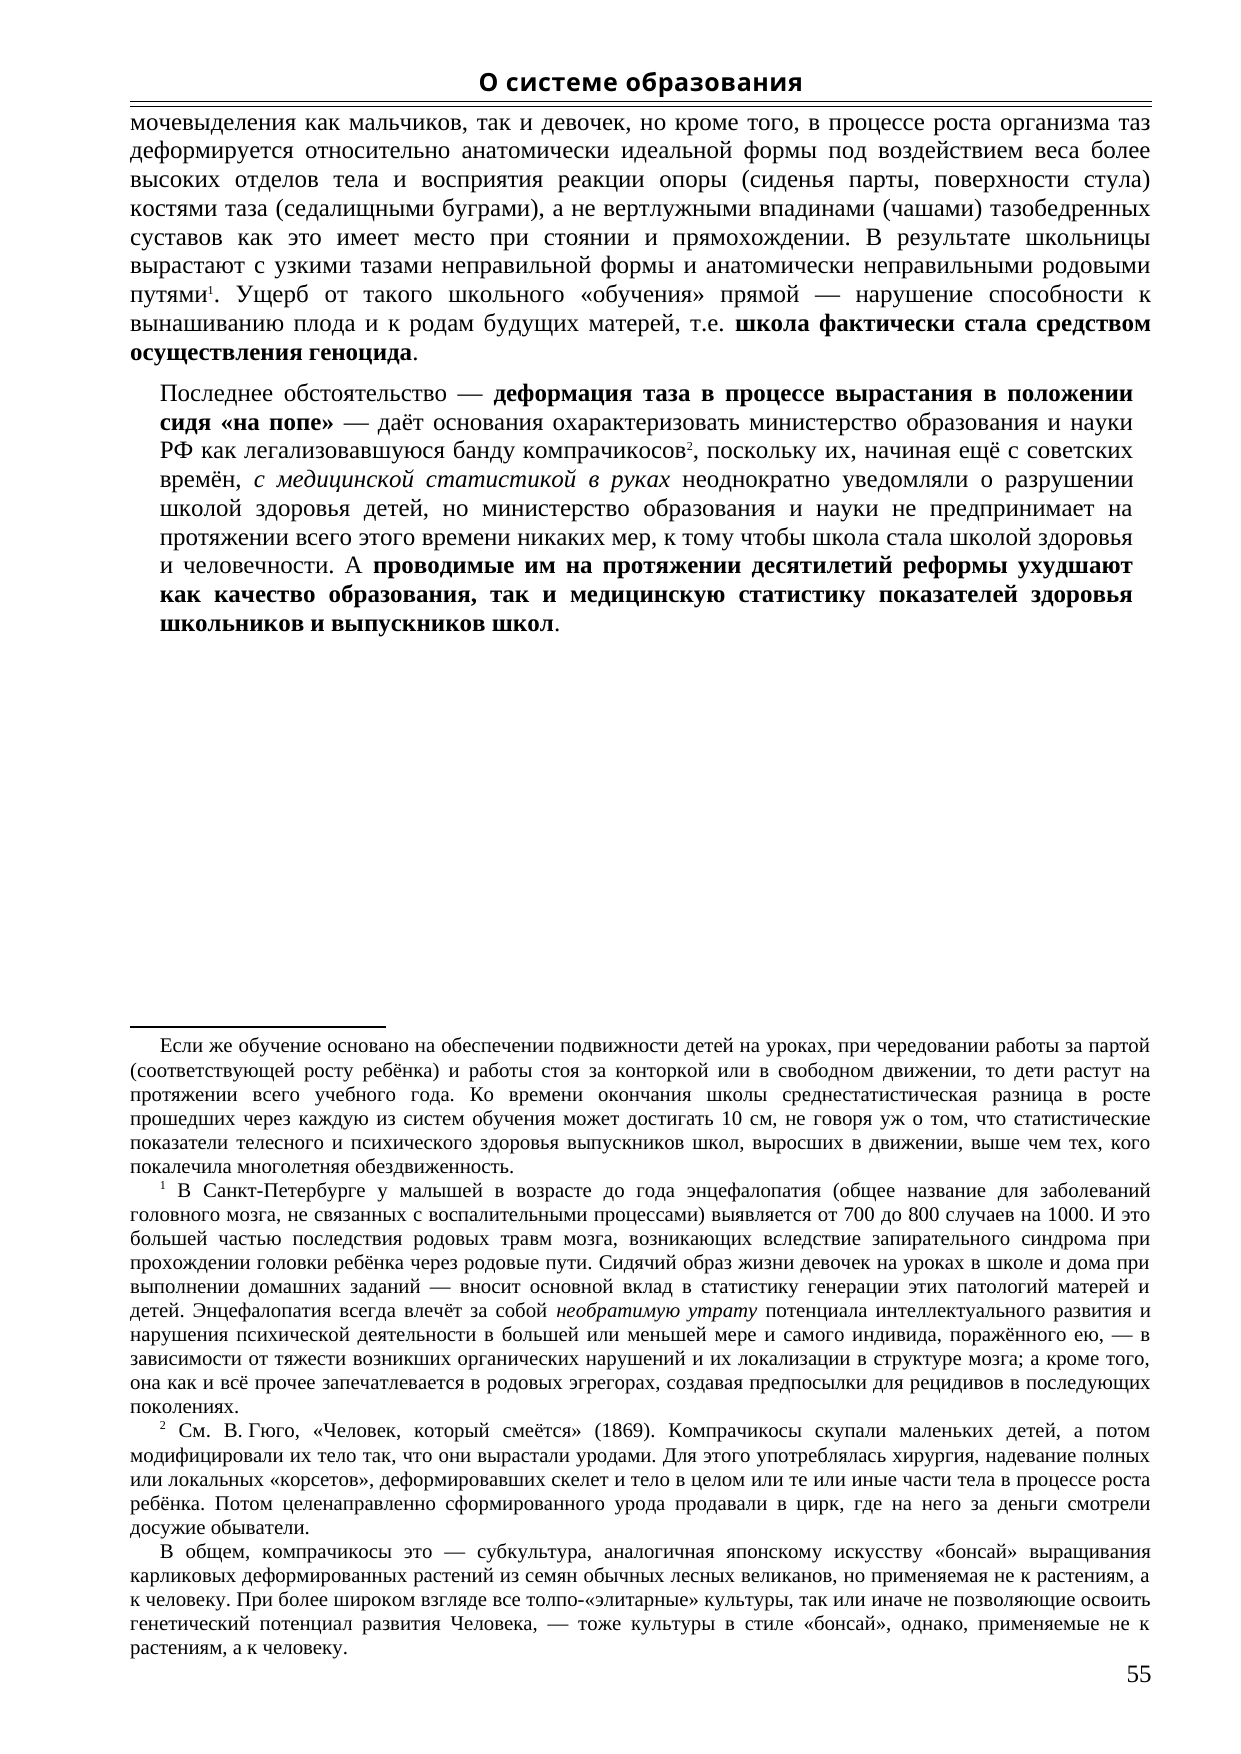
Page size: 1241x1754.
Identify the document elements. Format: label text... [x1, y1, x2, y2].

text Последнее обстоятельство — деформация таза в процессе вырастания в положении сидя «на попе» — даёт основания охарактеризовать министерство образования и науки РФ как легализовавшуюся банду компрачикосов, поскольку их, начиная ещё с советских времён, с медицинской статистикой в руках неоднократно уведомляли о разрушении школой здоровья детей, но министерство образования и науки не предпринимает на протяжении всего этого времени никаких мер, к тому чтобы школа стала школой здоровья и человечности. А проводимые им на протяжении десятилетий реформы ухудшают как качество образования, так и медицинскую статистику показателей здоровья школьников и выпускников школ. [159, 378, 1134, 637]
text В Санкт-Петербурге у малышей в возрасте до года энцефалопатия (общее название для заболеваний головного мозга, не связанных с воспалительными процессами) выявляется от 700 до 800 случаев на 1000. И это большей частью последствия родовых травм мозга, возникающих вследствие запирательного синдрома при прохождении головки ребёнка через родовые пути. Сидячий образ жизни девочек на уроках в школе и дома при выполнении домашних заданий — вносит основной вклад в статистику генерации этих патологий матерей и детей. Энцефалопатия всегда влечёт за собой необратимую утрату потенциала интеллектуального развития и нарушения психической деятельности в большей или меньшей мере и самого индивида, поражённого ею, — в зависимости от тяжести возникших органических нарушений и их локализации в структуре мозга; а кроме того, она как и всё прочее запечатлевается в родовых эгрегорах, создавая предпосылки для рецидивов в последующих поколениях. [130, 1178, 1152, 1418]
text См. В. Гюго, «Человек, который смеётся» (1869). Компрачикосы скупали маленьких детей, а потом модифицировали их тело так, что они вырастали уродами. Для этого употреблялась хирургия, надевание полных или локальных «корсетов», деформировавших скелет и тело в целом или те или иные части тела в процессе роста ребёнка. Потом целенаправленно сформированного урода продавали в цирк, где на него за деньги смотрели досужие обыватели. [130, 1418, 1152, 1539]
text В общем, компрачикосы это — субкультура, аналогичная японскому искусству «бонсай» выращивания карликовых деформированных растений из семян обычных лесных великанов, но применяемая не к растениям, а к человеку. При более широком взгляде все толпо-«элитарные» культуры, так или иначе не позволяющие освоить генетический потенциал развития Человека, — тоже культуры в стиле «бонсай», однако, применяемые не к растениям, а к человеку. [130, 1539, 1152, 1659]
text мочевыделения как мальчиков, так и девочек, но кроме того, в процессе роста организма таз деформируется относительно анатомически идеальной формы под воздействием веса более высоких отделов тела и восприятия реакции опоры (сиденья парты, поверхности стула) костями таза (седалищными буграми), а не вертлужными впадинами (чашами) тазобедренных суставов как это имеет место при стоянии и прямохождении. В результате школьницы вырастают с узкими тазами неправильной формы и анатомически неправильными родовыми путями. Ущерб от такого школьного «обучения» прямой — нарушение способности к вынашиванию плода и к родам будущих матерей, т.е. школа фактически стала средством осуществления геноцида. [130, 107, 1152, 365]
text Если же обучение основано на обеспечении подвижности детей на уроках, при чередовании работы за партой (соответствующей росту ребёнка) и работы стоя за конторкой или в свободном движении, то дети растут на протяжении всего учебного года. Ко времени окончания школы среднестатистическая разница в росте прошедших через каждую из систем обучения может достигать 10 см, не говоря уж о том, что статистические показатели телесного и психического здоровья выпускников школ, выросших в движении, выше чем тех, кого покалечила многолетняя обездвиженность. [130, 1033, 1152, 1178]
